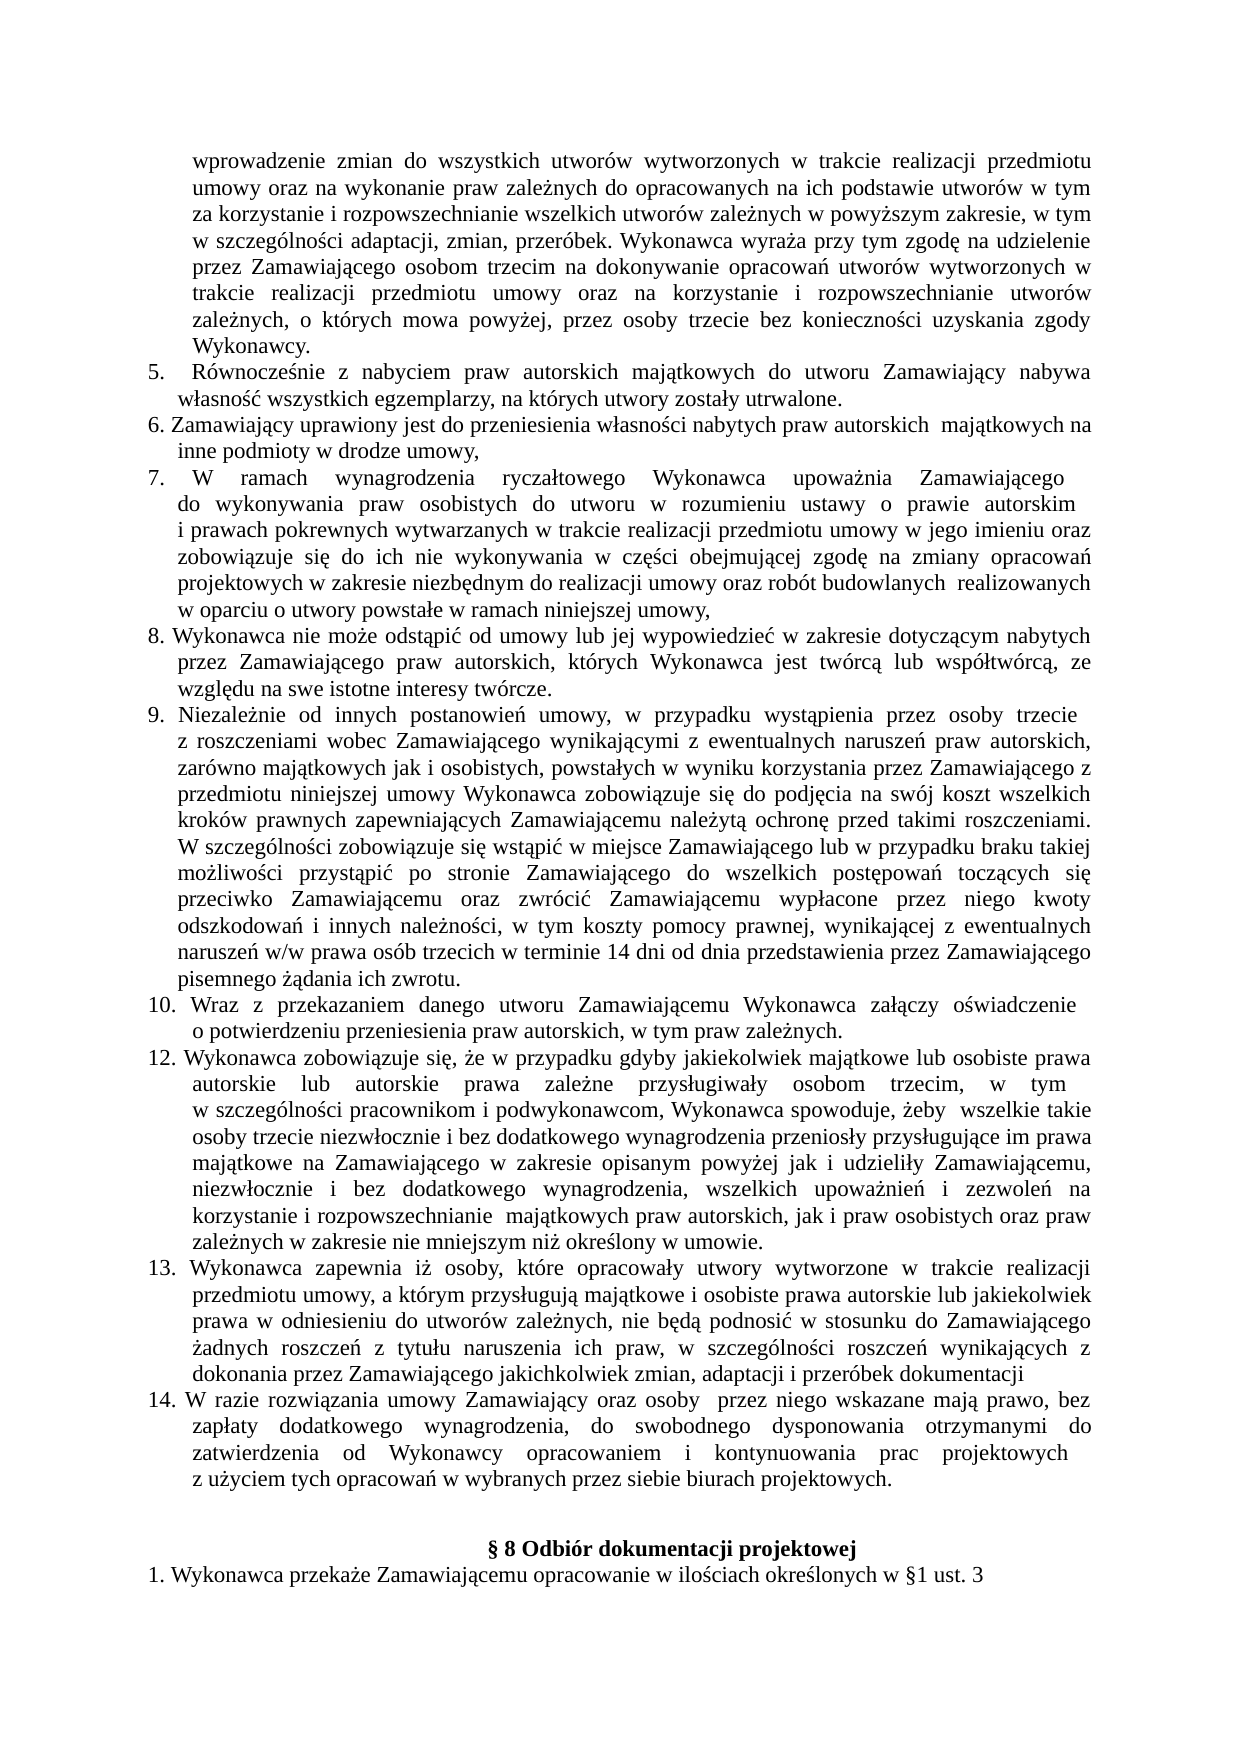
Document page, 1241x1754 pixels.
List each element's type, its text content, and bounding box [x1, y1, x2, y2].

text 10. Wraz z przekazaniem danego utworu Zamawiającemu Wykonawca załączy oświadczenie o potwierdzeniu przeniesienia praw autorskich, w tym praw zależnych. [148, 991, 1093, 1044]
text 1. Wykonawca przekaże Zamawiającemu opracowanie w ilościach określonych w §1 ust. 3 [148, 1561, 1093, 1587]
text 6. Zamawiający uprawiony jest do przeniesienia własności nabytych praw autorskich majątkowych na inne podmioty w drodze umowy, [148, 411, 1093, 464]
text 5. Równocześnie z nabyciem praw autorskich majątkowych do utworu Zamawiający nabywa własność wszystkich egzemplarzy, na których utwory zostały utrwalone. [148, 358, 1093, 411]
text 14. W razie rozwiązania umowy Zamawiający oraz osoby przez niego wskazane mają prawo, bez zapłaty dodatkowego wynagrodzenia, do swobodnego dysponowania otrzymanymi do zatwierdzenia od Wykonawcy opracowaniem i kontynuowania prac projektowych z użyciem tych opracowań w wybranych przez siebie biurach projektowych. [148, 1386, 1093, 1492]
text wprowadzenie zmian do wszystkich utworów wytworzonych w trakcie realizacji przedmiotu umowy oraz na wykonanie praw zależnych do opracowanych na ich podstawie utworów w tym za korzystanie i rozpowszechnianie wszelkich utworów zależnych w powyższym zakresie, w tym w szczególności adaptacji, zmian, przeróbek. Wykonawca wyraża przy tym zgodę na udzielenie przez Zamawiającego osobom trzecim na dokonywanie opracowań utworów wytworzonych w trakcie realizacji przedmiotu umowy oraz na korzystanie i rozpowszechnianie utworów zależnych, o których mowa powyżej, przez osoby trzecie bez konieczności uzyskania zgody Wykonawcy. [148, 148, 1093, 358]
text 13. Wykonawca zapewnia iż osoby, które opracowały utwory wytworzone w trakcie realizacji przedmiotu umowy, a którym przysługują majątkowe i osobiste prawa autorskie lub jakiekolwiek prawa w odniesieniu do utworów zależnych, nie będą podnosić w stosunku do Zamawiającego żadnych roszczeń z tytułu naruszenia ich praw, w szczególności roszczeń wynikających z dokonania przez Zamawiającego jakichkolwiek zmian, adaptacji i przeróbek dokumentacji [148, 1254, 1093, 1386]
text 9. Niezależnie od innych postanowień umowy, w przypadku wystąpienia przez osoby trzecie z roszczeniami wobec Zamawiającego wynikającymi z ewentualnych naruszeń praw autorskich, zarówno majątkowych jak i osobistych, powstałych w wyniku korzystania przez Zamawiającego z przedmiotu niniejszej umowy Wykonawca zobowiązuje się do podjęcia na swój koszt wszelkich kroków prawnych zapewniających Zamawiającemu należytą ochronę przed takimi roszczeniami. W szczególności zobowiązuje się wstąpić w miejsce Zamawiającego lub w przypadku braku takiej możliwości przystąpić po stronie Zamawiającego do wszelkich postępowań toczących się przeciwko Zamawiającemu oraz zwrócić Zamawiającemu wypłacone przez niego kwoty odszkodowań i innych należności, w tym koszty pomocy prawnej, wynikającej z ewentualnych naruszeń w/w prawa osób trzecich w terminie 14 dni od dnia przedstawienia przez Zamawiającego pisemnego żądania ich zwrotu. [148, 701, 1093, 991]
text 12. Wykonawca zobowiązuje się, że w przypadku gdyby jakiekolwiek majątkowe lub osobiste prawa autorskie lub autorskie prawa zależne przysługiwały osobom trzecim, w tym w szczególności pracownikom i podwykonawcom, Wykonawca spowoduje, żeby wszelkie takie osoby trzecie niezwłocznie i bez dodatkowego wynagrodzenia przeniosły przysługujące im prawa majątkowe na Zamawiającego w zakresie opisanym powyżej jak i udzieliły Zamawiającemu, niezwłocznie i bez dodatkowego wynagrodzenia, wszelkich upoważnień i zezwoleń na korzystanie i rozpowszechnianie majątkowych praw autorskich, jak i praw osobistych oraz praw zależnych w zakresie nie mniejszym niż określony w umowie. [148, 1044, 1093, 1254]
text 7. W ramach wynagrodzenia ryczałtowego Wykonawca upoważnia Zamawiającego do wykonywania praw osobistych do utworu w rozumieniu ustawy o prawie autorskim i prawach pokrewnych wytwarzanych w trakcie realizacji przedmiotu umowy w jego imieniu oraz zobowiązuje się do ich nie wykonywania w części obejmującej zgodę na zmiany opracowań projektowych w zakresie niezbędnym do realizacji umowy oraz robót budowlanych realizowanych w oparciu o utwory powstałe w ramach niniejszej umowy, [148, 464, 1093, 622]
text 8. Wykonawca nie może odstąpić od umowy lub jej wypowiedzieć w zakresie dotyczącym nabytych przez Zamawiającego praw autorskich, których Wykonawca jest twórcą lub współtwórcą, ze względu na swe istotne interesy twórcze. [148, 622, 1093, 701]
list § 8 Odbiór dokumentacji projektowej [251, 1535, 1093, 1561]
